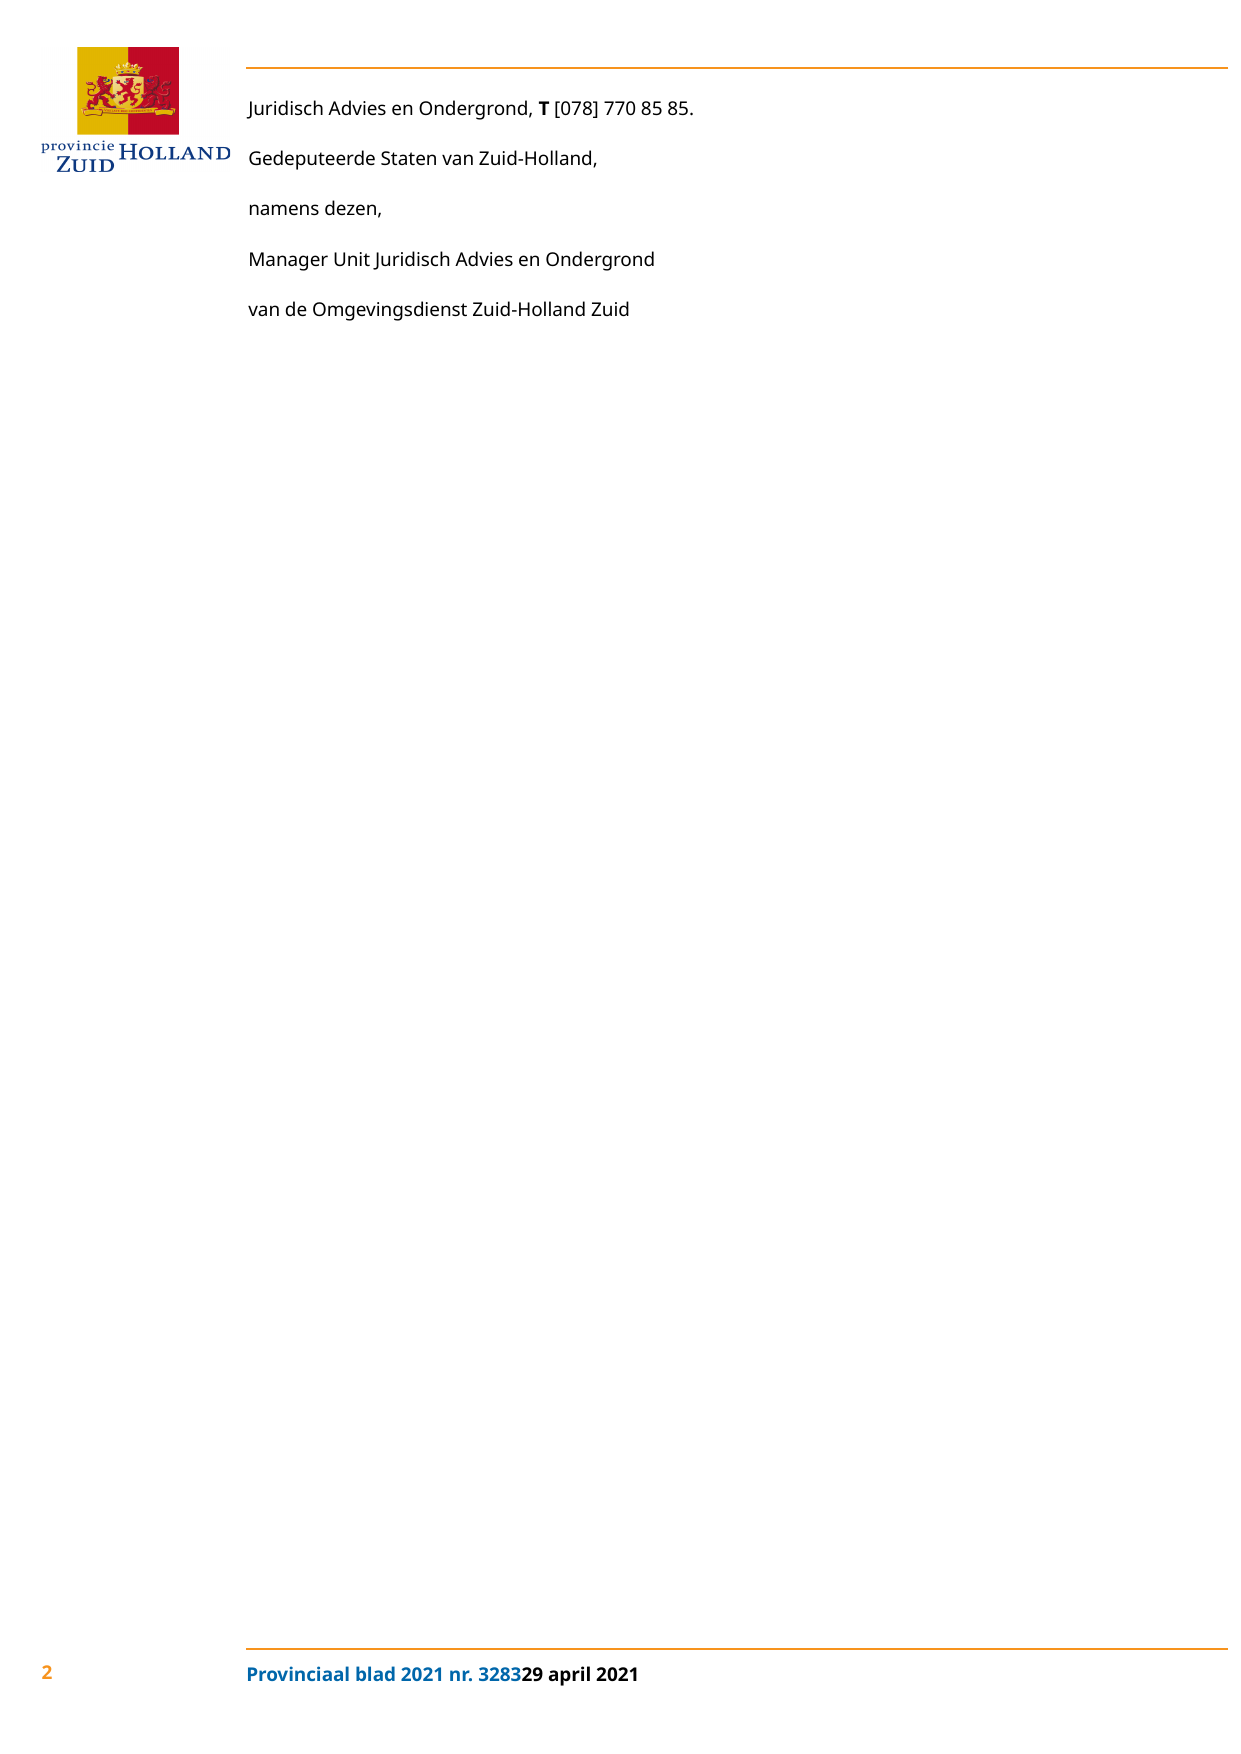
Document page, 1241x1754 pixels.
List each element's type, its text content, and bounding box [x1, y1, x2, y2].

text namens dezen, [248, 196, 1152, 221]
text Gedeputeerde Staten van Zuid-Holland, [248, 145, 1152, 171]
text Juridisch Advies en Ondergrond, T [078] 770 85 85. [248, 95, 1152, 121]
picture [41, 47, 231, 172]
text van de Omgevingsdienst Zuid-Holland Zuid [248, 296, 1152, 322]
text Manager Unit Juridisch Advies en Ondergrond [248, 246, 1152, 272]
